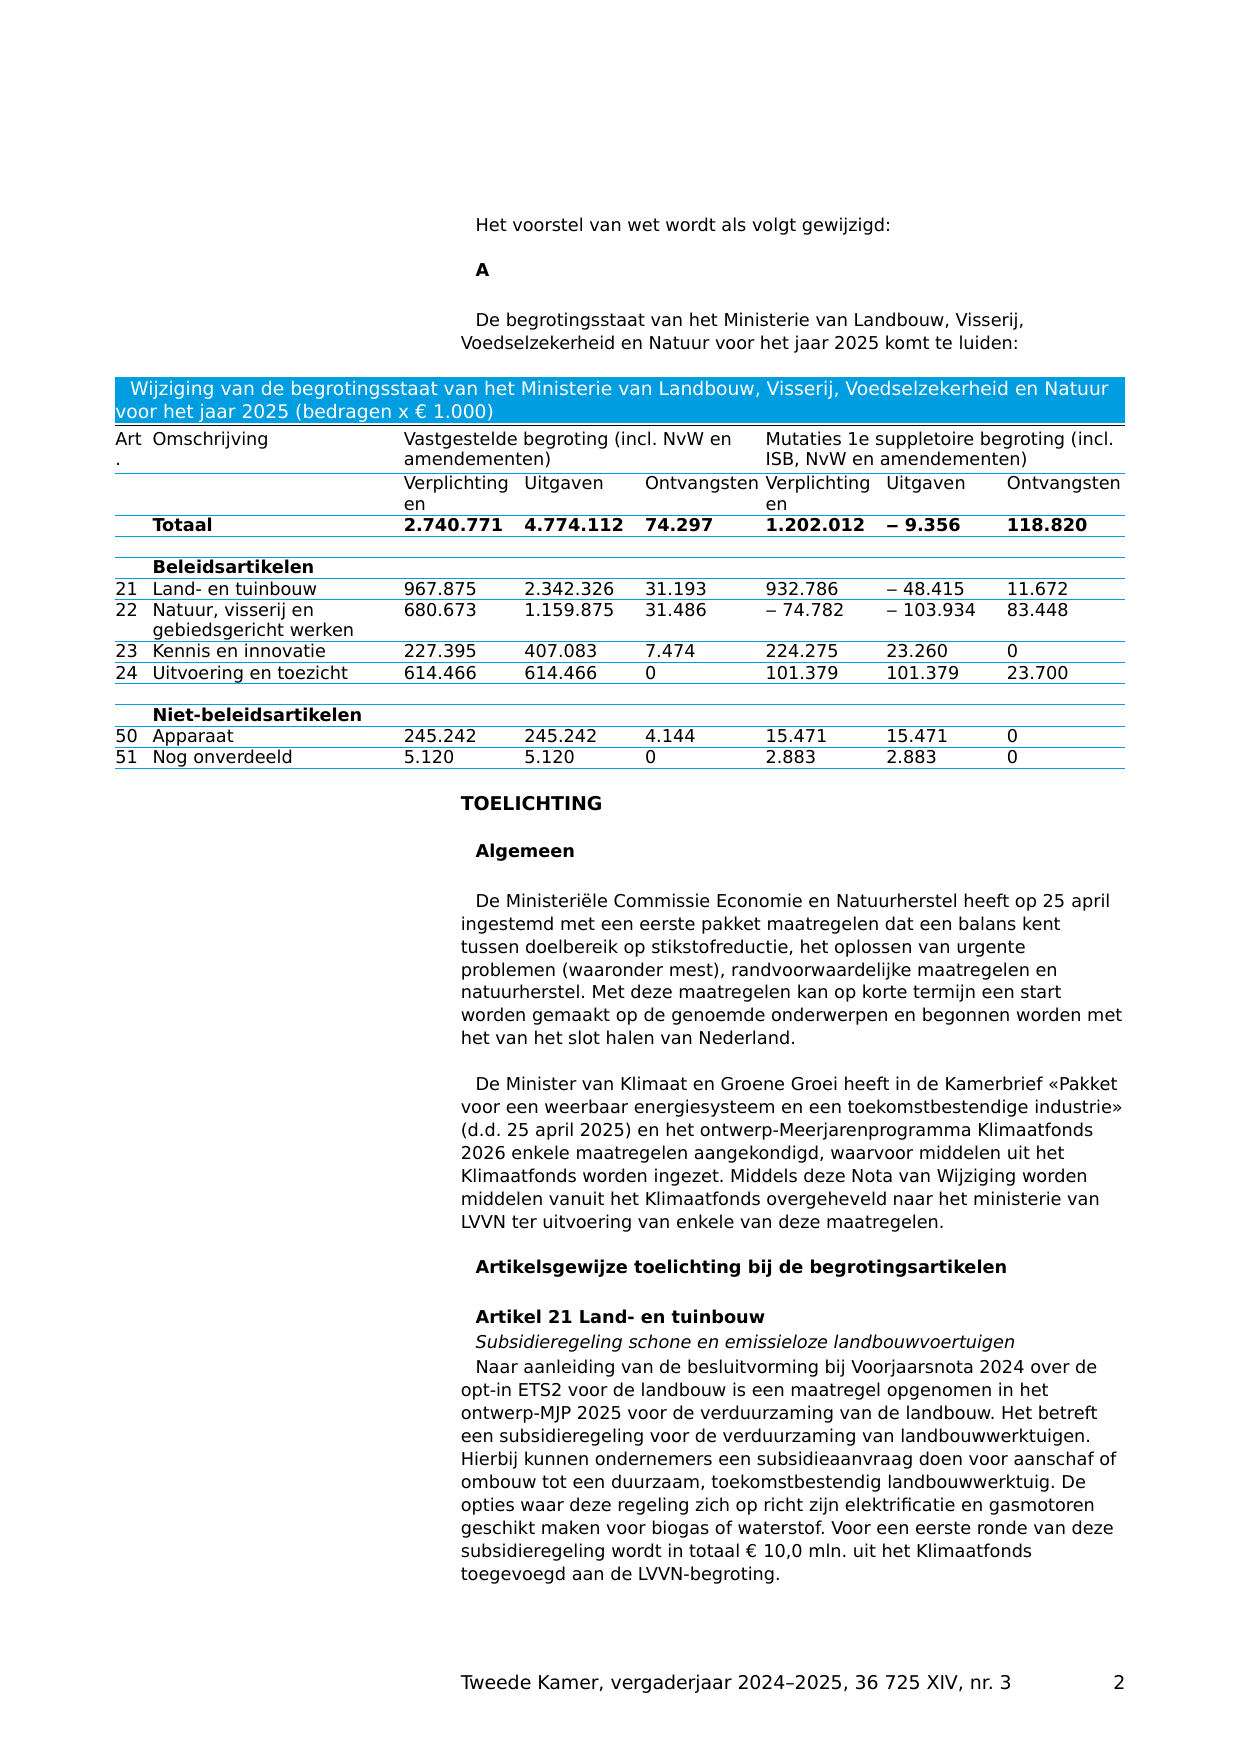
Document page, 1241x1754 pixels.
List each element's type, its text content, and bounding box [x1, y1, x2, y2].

table_cell Verplichtingen [401, 474, 521, 514]
table_cell 2.883 [883, 748, 1004, 768]
table_cell Beleidsartikelen [149, 558, 401, 578]
table_cell [642, 684, 762, 704]
table_cell 51 [115, 748, 149, 768]
table_cell [763, 558, 883, 578]
table_cell [115, 516, 149, 536]
table_cell [401, 558, 521, 578]
table_cell [115, 537, 149, 557]
table_cell 31.193 [642, 579, 762, 599]
table_cell 1.202.012 [763, 516, 883, 536]
table_cell 11.672 [1004, 579, 1125, 599]
text Algemeen [461, 839, 1125, 862]
table_cell [883, 558, 1004, 578]
text Het voorstel van wet wordt als volgt gewijzigd: [461, 213, 1125, 236]
table_cell Land- en tuinbouw [149, 579, 401, 599]
table_cell [401, 537, 521, 557]
table_cell [115, 558, 149, 578]
table_cell 118.820 [1004, 516, 1125, 536]
table_cell 0 [1004, 748, 1125, 768]
table_cell Mutaties 1e suppletoire begroting (incl. ISB, NvW en amendementen) [763, 426, 1125, 473]
table_cell Verplichtingen [763, 474, 883, 514]
table_cell 680.673 [401, 600, 521, 641]
table_cell [883, 705, 1004, 726]
table_cell Uitgaven [883, 474, 1004, 514]
table_cell [521, 558, 642, 578]
table_cell Ontvangsten [1004, 474, 1125, 514]
table_cell [1004, 537, 1125, 557]
table_cell 0 [642, 748, 762, 768]
table_cell [1004, 684, 1125, 704]
table_cell 101.379 [883, 663, 1004, 683]
table_cell 245.242 [521, 727, 642, 747]
table_cell 83.448 [1004, 600, 1125, 641]
table_cell 0 [642, 663, 762, 683]
table_cell ‒ 9.356 [883, 516, 1004, 536]
table_cell 2.342.326 [521, 579, 642, 599]
table_cell 4.774.112 [521, 516, 642, 536]
text De Ministeriële Commissie Economie en Natuurherstel heeft op 25 april ingestemd met een eerste pakket maatregelen dat een balans kent tussen doelbereik op stikstofreductie, het oplossen van urgente problemen (waaronder mest), randvoorwaardelijke maatregelen en natuurherstel. Met deze maatregelen kan op korte termijn een start worden gemaakt op de genoemde onderwerpen en begonnen worden met het van het slot halen van Nederland. [461, 889, 1125, 1049]
table_cell 22 [115, 600, 149, 641]
table_cell 614.466 [521, 663, 642, 683]
table_cell 23.260 [883, 642, 1004, 662]
table_cell 31.486 [642, 600, 762, 641]
table_cell 224.275 [763, 642, 883, 662]
table_cell 24 [115, 663, 149, 683]
table_cell [642, 537, 762, 557]
table_cell [1004, 558, 1125, 578]
table_cell [642, 558, 762, 578]
table_cell [115, 684, 149, 704]
table_cell 0 [1004, 727, 1125, 747]
table_cell 614.466 [401, 663, 521, 683]
table_cell [521, 705, 642, 726]
table_cell Niet-beleidsartikelen [149, 705, 401, 726]
table_cell 932.786 [763, 579, 883, 599]
table_cell 2.740.771 [401, 516, 521, 536]
table_cell [1004, 705, 1125, 726]
table_cell ‒ 48.415 [883, 579, 1004, 599]
table_cell [149, 684, 401, 704]
table_cell [521, 684, 642, 704]
table_cell Totaal [149, 516, 401, 536]
table_cell 7.474 [642, 642, 762, 662]
table_cell 50 [115, 727, 149, 747]
table_cell 227.395 [401, 642, 521, 662]
table_cell 5.120 [401, 748, 521, 768]
table_cell [763, 537, 883, 557]
table_cell 0 [1004, 642, 1125, 662]
table_cell Natuur, visserij en gebiedsgericht werken [149, 600, 401, 641]
text Subsidieregeling schone en emissieloze landbouwvoertuigen [461, 1331, 1125, 1353]
table_cell [115, 474, 149, 514]
table_cell 245.242 [401, 727, 521, 747]
text A [461, 258, 1125, 281]
table_cell 407.083 [521, 642, 642, 662]
table_cell [883, 684, 1004, 704]
table_cell [763, 684, 883, 704]
table_cell [883, 537, 1004, 557]
table_cell 2.883 [763, 748, 883, 768]
table_cell [521, 537, 642, 557]
text Artikel 21 Land- en tuinbouw [461, 1306, 1125, 1328]
table_cell 23.700 [1004, 663, 1125, 683]
table_cell [115, 705, 149, 726]
table_cell ‒ 74.782 [763, 600, 883, 641]
table_cell [401, 684, 521, 704]
table_cell ‒ 103.934 [883, 600, 1004, 641]
table_cell Nog onverdeeld [149, 748, 401, 768]
table_cell 4.144 [642, 727, 762, 747]
table_cell [401, 705, 521, 726]
table_cell [642, 705, 762, 726]
table_cell Apparaat [149, 727, 401, 747]
table_cell 1.159.875 [521, 600, 642, 641]
table_cell 74.297 [642, 516, 762, 536]
table_cell Vastgestelde begroting (incl. NvW en amendementen) [401, 426, 762, 473]
table_cell 15.471 [883, 727, 1004, 747]
table_cell Kennis en innovatie [149, 642, 401, 662]
table_cell [149, 474, 401, 514]
table_cell Uitvoering en toezicht [149, 663, 401, 683]
table_cell Omschrijving [149, 426, 401, 473]
table_cell 21 [115, 579, 149, 599]
table_cell Ontvangsten [642, 474, 762, 514]
text Naar aanleiding van de besluitvorming bĳ Voorjaarsnota 2024 over de opt-in ETS2 voor de landbouw is een maatregel opgenomen in het ontwerp-MJP 2025 voor de verduurzaming van de landbouw. Het betreft een subsidieregeling voor de verduurzaming van landbouwwerktuigen. Hierbĳ kunnen ondernemers een subsidieaanvraag doen voor aanschaf of ombouw tot een duurzaam, toekomstbestendig landbouwwerktuig. De opties waar deze regeling zich op richt zĳn elektrificatie en gasmotoren geschikt maken voor biogas of waterstof. Voor een eerste ronde van deze subsidieregeling wordt in totaal € 10,0 mln. uit het Klimaatfonds toegevoegd aan de LVVN-begroting. [461, 1356, 1125, 1585]
text De begrotingsstaat van het Ministerie van Landbouw, Visserij, Voedselzekerheid en Natuur voor het jaar 2025 komt te luiden: [461, 308, 1125, 354]
table_cell 23 [115, 642, 149, 662]
text Artikelsgewijze toelichting bij de begrotingsartikelen [461, 1256, 1125, 1278]
table_cell Art. [115, 426, 149, 473]
table_cell 967.875 [401, 579, 521, 599]
table_cell Uitgaven [521, 474, 642, 514]
title Toelichting [461, 793, 1125, 815]
table_cell [149, 537, 401, 557]
table_cell 101.379 [763, 663, 883, 683]
table_cell [763, 705, 883, 726]
table_cell 15.471 [763, 727, 883, 747]
table_cell 5.120 [521, 748, 642, 768]
text De Minister van Klimaat en Groene Groei heeft in de Kamerbrief «Pakket voor een weerbaar energiesysteem en een toekomstbestendige industrie» (d.d. 25 april 2025) en het ontwerp-Meerjarenprogramma Klimaatfonds 2026 enkele maatregelen aangekondigd, waarvoor middelen uit het Klimaatfonds worden ingezet. Middels deze Nota van Wijziging worden middelen vanuit het Klimaatfonds overgeheveld naar het ministerie van LVVN ter uitvoering van enkele van deze maatregelen. [461, 1072, 1125, 1233]
